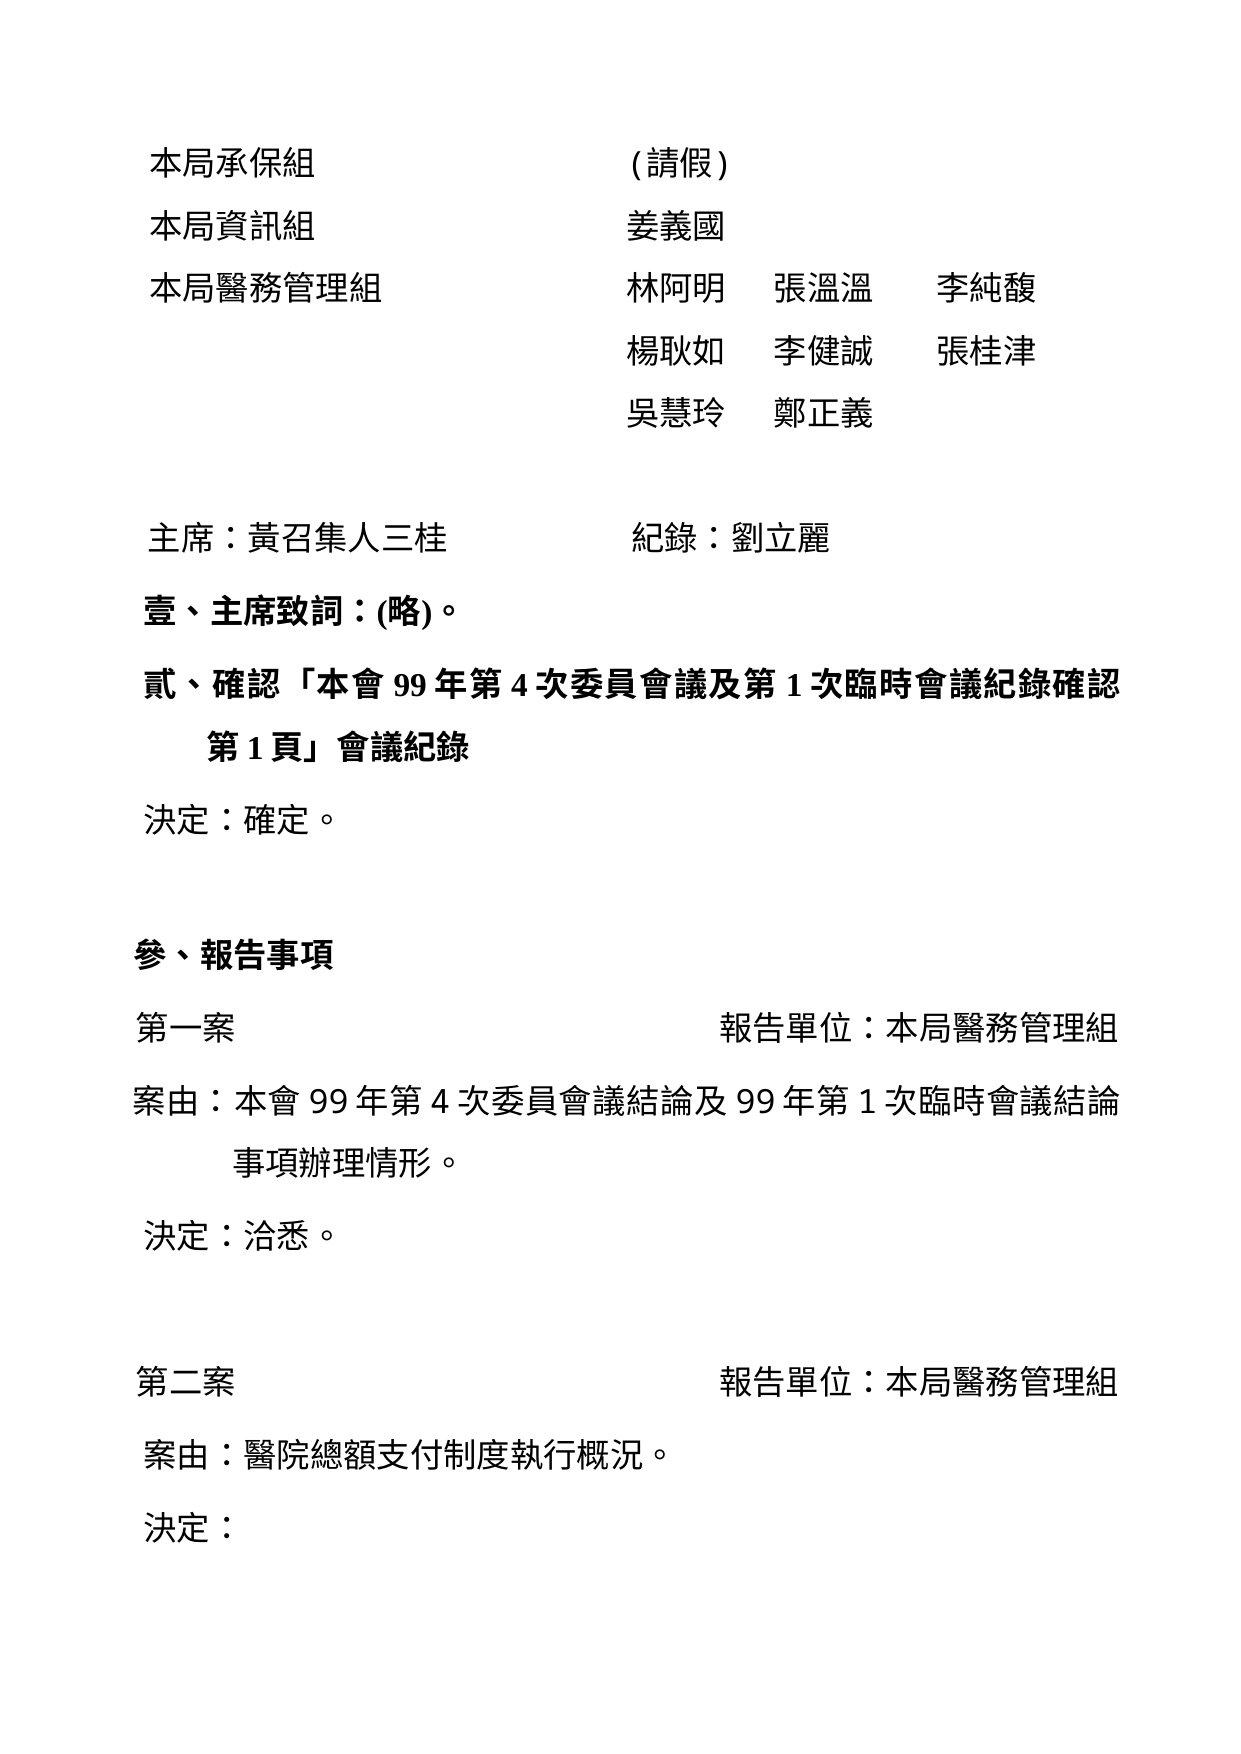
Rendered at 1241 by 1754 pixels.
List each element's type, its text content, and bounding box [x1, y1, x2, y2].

text 決定：洽悉。 [143, 1192, 1122, 1255]
table_cell [771, 120, 933, 182]
text 決定： [143, 1484, 1122, 1547]
table_cell 李健誠 [771, 307, 933, 369]
text 主席：黃召集人三桂 紀錄：劉立麗 [118, 494, 1122, 557]
table_cell 李純馥 [933, 245, 1083, 307]
table_cell [933, 182, 1083, 244]
table_cell 本局醫務管理組 [146, 245, 623, 307]
table_cell [146, 307, 623, 369]
table_cell 張桂津 [933, 307, 1083, 369]
table_cell (請假) [623, 120, 771, 182]
text 案由：本會99年第4次委員會議結論及99年第1次臨時會議結論事項辦理情形。 [132, 1057, 1122, 1182]
table_cell [771, 182, 933, 244]
table_cell [933, 120, 1083, 182]
text 案由：醫院總額支付制度執行概況。 [143, 1411, 1122, 1474]
text 第二案 報告單位：本局醫務管理組 [136, 1338, 1122, 1401]
text 貳、確認「本會99年第4次委員會議及第1次臨時會議紀錄確認 第1頁」會議紀錄 [143, 640, 1122, 765]
table_cell [933, 370, 1083, 432]
text 決定：確定。 [143, 776, 1122, 838]
table_cell 吳慧玲 [623, 370, 771, 432]
table_cell [146, 370, 623, 432]
table_cell 林阿明 [623, 245, 771, 307]
table_cell 姜義國 [623, 182, 771, 244]
table_cell 鄭正義 [771, 370, 933, 432]
table_cell 張溫溫 [771, 245, 933, 307]
table_cell 楊耿如 [623, 307, 771, 369]
text 壹、主席致詞：(略)。 [143, 567, 1122, 630]
table_cell 本局資訊組 [146, 182, 623, 244]
text 第一案 報告單位：本局醫務管理組 [136, 984, 1122, 1047]
table_cell 本局承保組 [146, 120, 623, 182]
text 參、報告事項 [133, 911, 1122, 974]
